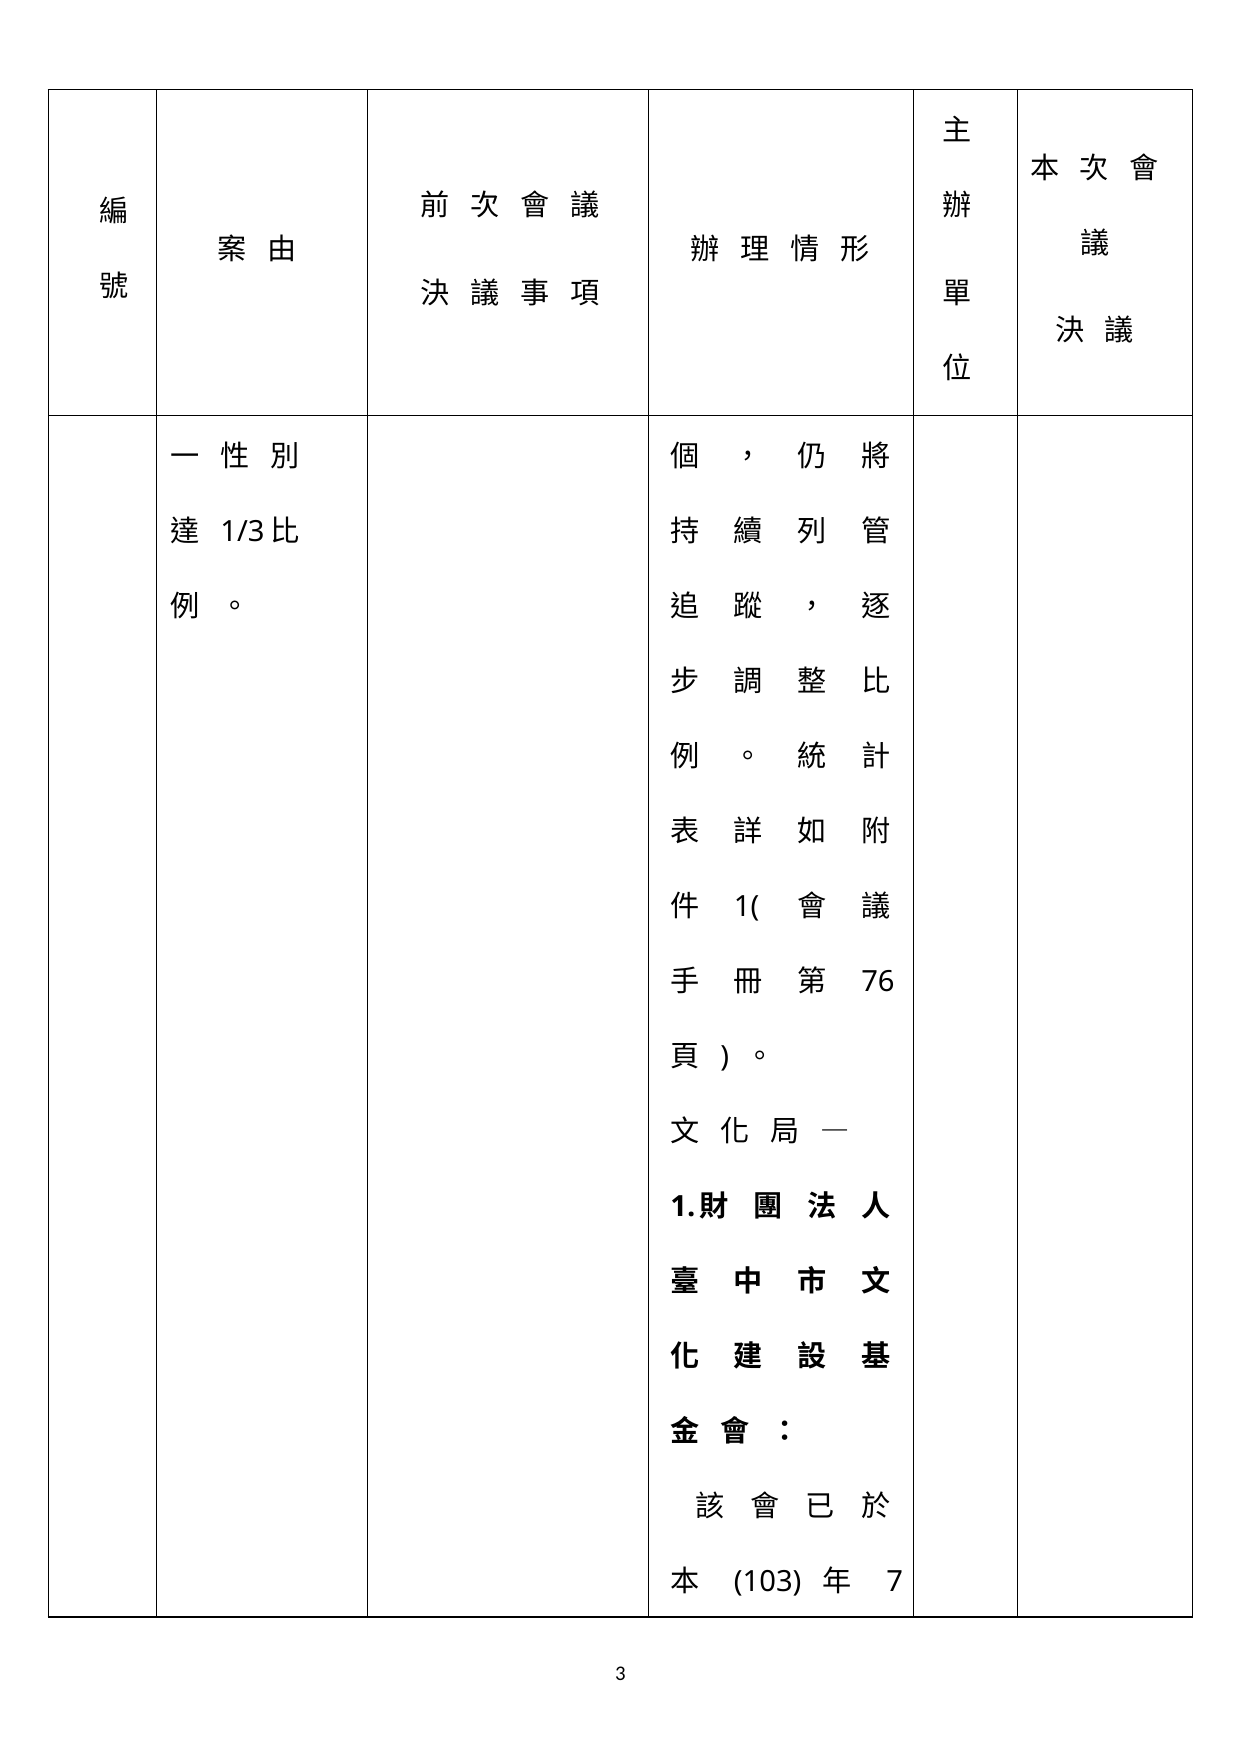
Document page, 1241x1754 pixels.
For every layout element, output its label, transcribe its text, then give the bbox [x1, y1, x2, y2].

table_cell 一性別達1/3比例。 [157, 416, 367, 1616]
table_cell [914, 416, 1017, 1616]
table_cell [368, 416, 648, 1616]
table_header 主辦 單位 [914, 90, 1017, 415]
table_header 前次會議 決議事項 [368, 90, 648, 415]
table_header 辦理情形 [649, 90, 913, 415]
table_header 本次會議 決議 [1018, 90, 1192, 415]
table_cell [1018, 416, 1192, 1616]
table_cell [49, 416, 156, 1616]
table_header 編號 [49, 90, 156, 415]
table_cell 個，仍將持續列管追蹤，逐步調整比例。統計表詳如附件1(會議手冊第76頁)。 文化局— 1.財團法人臺中市文化建設基金會： 該會已於本(103)年7 [649, 416, 913, 1616]
table_header 案由 [157, 90, 367, 415]
